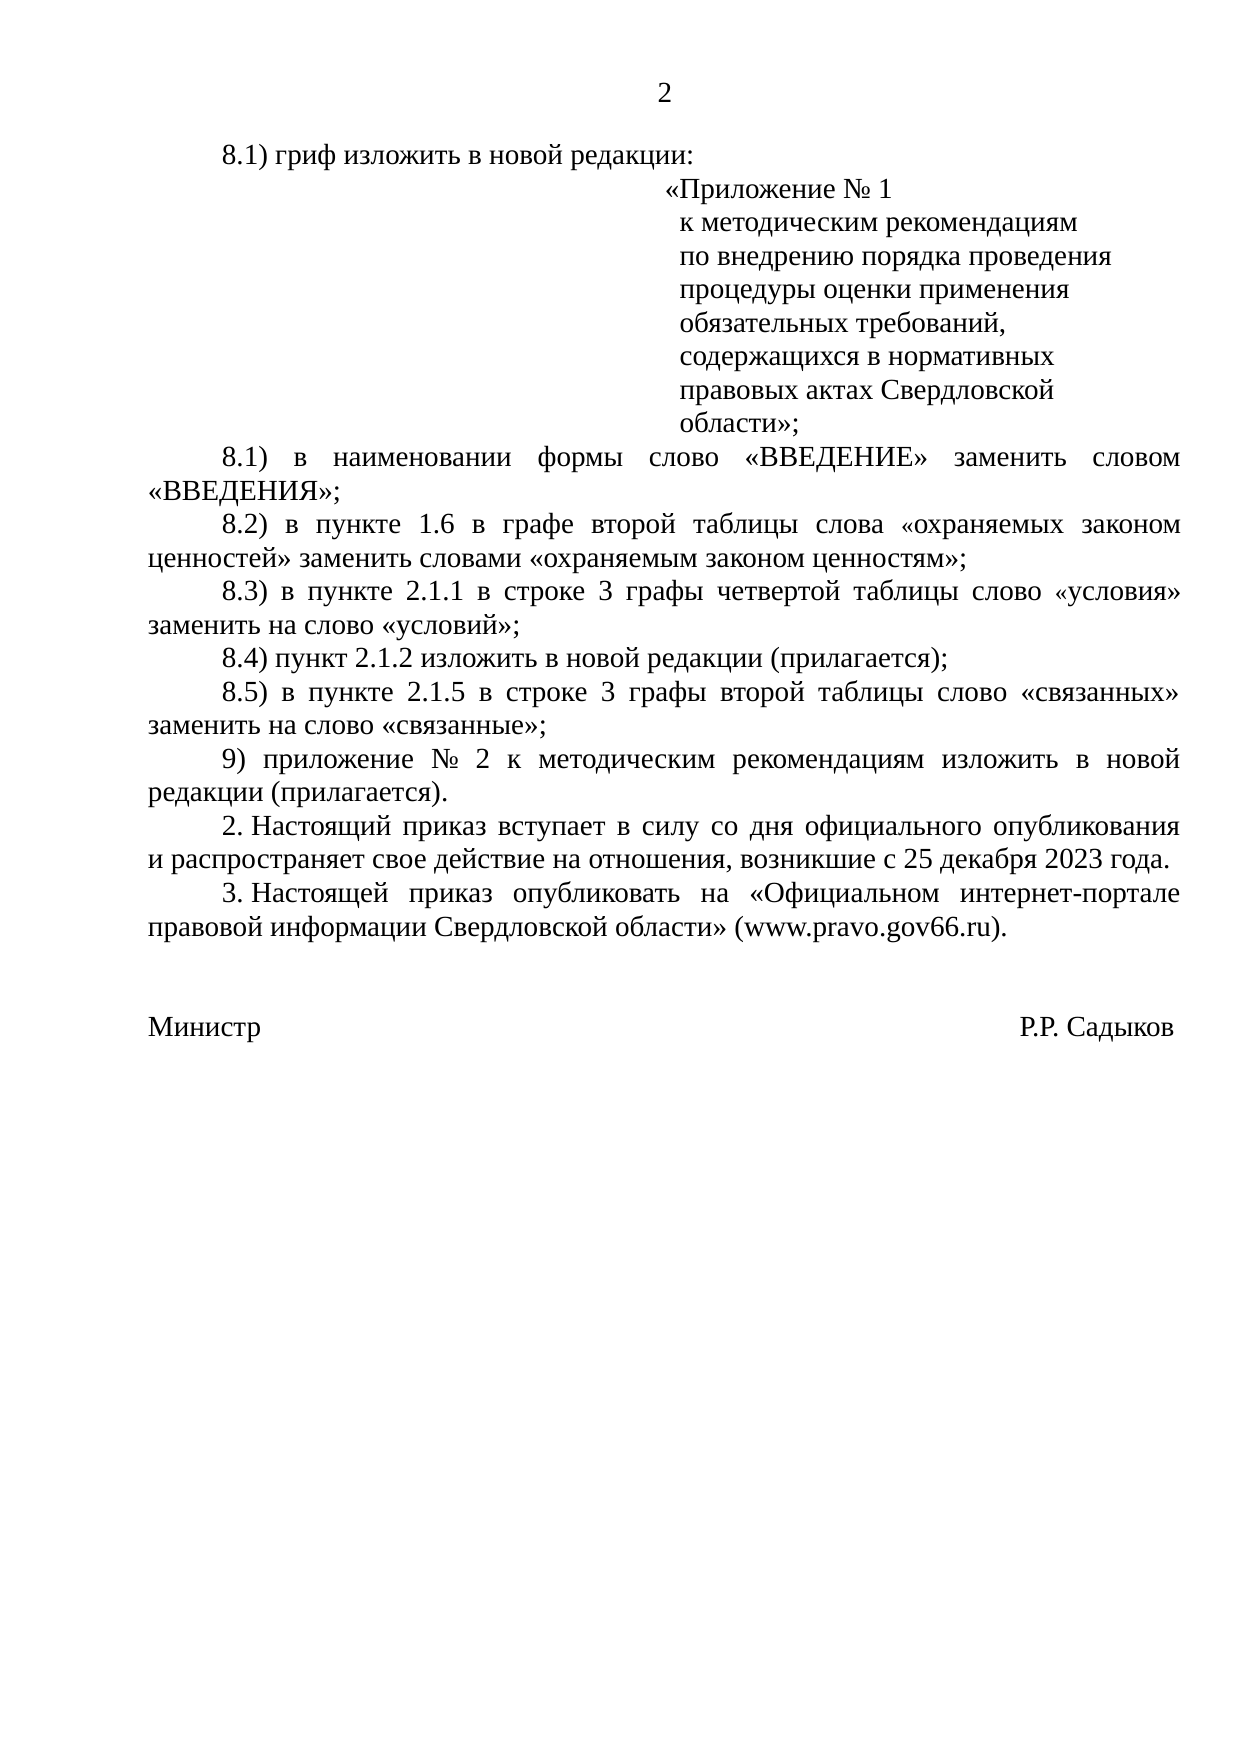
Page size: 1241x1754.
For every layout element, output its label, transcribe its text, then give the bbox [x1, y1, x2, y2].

text к методическим рекомендациям по внедрению порядка проведения процедуры оценки применения обязательных требований, содержащихся в нормативных правовых актах Свердловской области»; [679, 204, 1181, 439]
text 9) приложение № 2 к методическим рекомендациям изложить в новой редакции (прилагается). [148, 741, 1181, 808]
text «Приложение № 1 [664, 171, 1181, 204]
text 8.3) в пункте 2.1.1 в строке 3 графы четвертой таблицы слово «условия» заменить на слово «условий»; [148, 573, 1181, 640]
text 8.4) пункт 2.1.2 изложить в новой редакции (прилагается); [148, 640, 1181, 674]
text 8.1) в наименовании формы слово «ВВЕДЕНИЕ» заменить словом «ВВЕДЕНИЯ»; [148, 439, 1181, 506]
text 8.2) в пункте 1.6 в графе второй таблицы слова «охраняемых законом ценностей» заменить словами «охраняемым законом ценностям»; [148, 506, 1181, 573]
text 3. Настоящей приказ опубликовать на «Официальном интернет-портале правовой информации Свердловской области» (www.pravo.gov66.ru). [148, 875, 1181, 942]
text 2. Настоящий приказ вступает в силу со дня официального опубликования и распространяет свое действие на отношения, возникшие с 25 декабря 2023 года. [148, 808, 1181, 875]
text 8.5) в пункте 2.1.5 в строке 3 графы второй таблицы слово «связанных» заменить на слово «связанные»; [148, 674, 1181, 741]
text Министр Р.Р. Садыков [148, 1009, 1181, 1043]
text 8.1) гриф изложить в новой редакции: [148, 137, 1181, 171]
